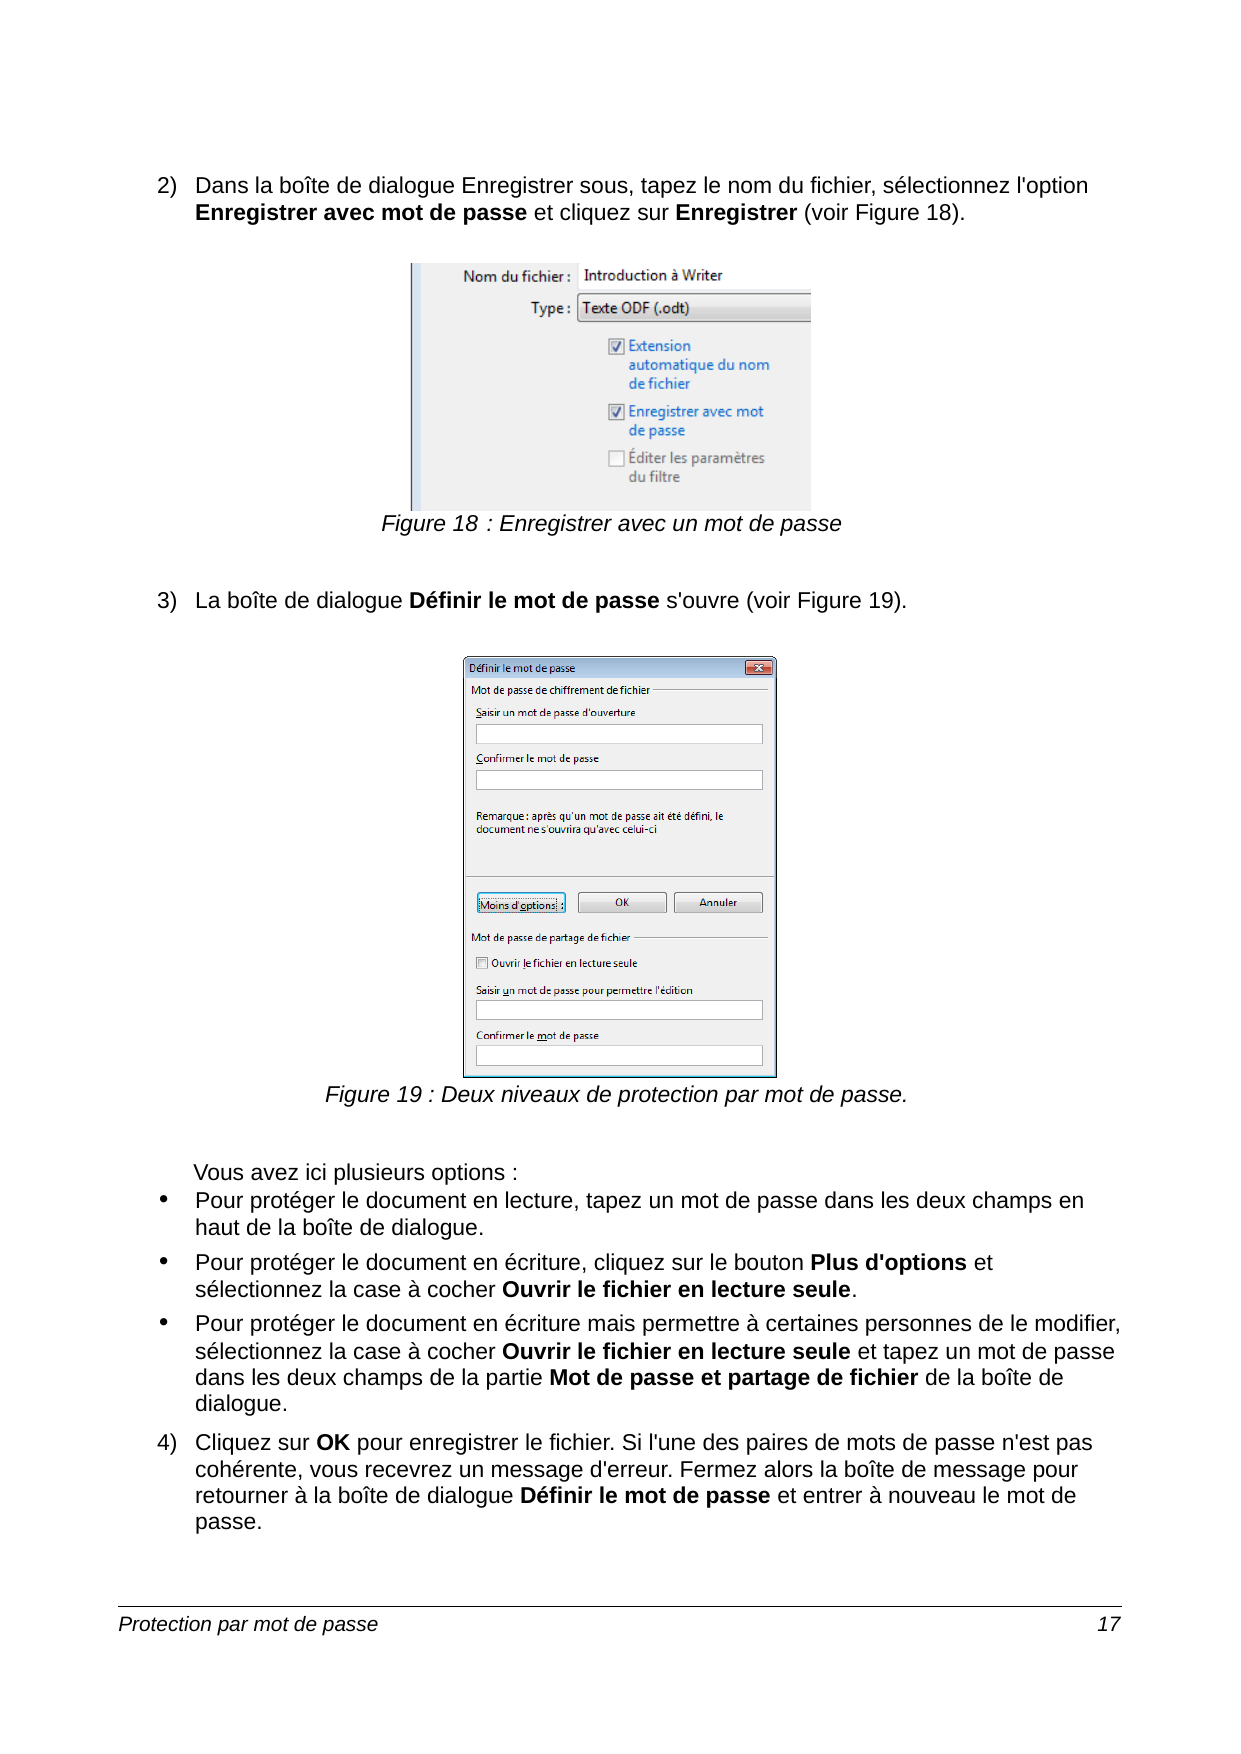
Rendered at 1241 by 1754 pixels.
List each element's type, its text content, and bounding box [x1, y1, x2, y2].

list Pour protéger le document en écriture mais permettre à certaines personnes de le modifier, sélectionnez la case à cocher Ouvrir le fichier en lecture seule et tapez un mot de passe dans les deux champs de la partie Mot de passe et partage de fichier de la boîte de dialogue. [156, 1308, 1122, 1417]
list La boîte de dialogue Définir le mot de passe s'ouvre (voir Figure 19). [177, 587, 1122, 613]
list Vous avez ici plusieurs options : [193, 1159, 1122, 1185]
list Dans la boîte de dialogue Enregistrer sous, tapez le nom du fichier, sélectionnez l'option Enregistrer avec mot de passe et cliquez sur Enregistrer (voir Figure 18). [177, 172, 1122, 225]
list Figure 19 : Deux niveaux de protection par mot de passe. [325, 652, 915, 1107]
list Pour protéger le document en écriture, cliquez sur le bouton Plus d'options et sélectionnez la case à cocher Ouvrir le fichier en lecture seule. [156, 1247, 1122, 1302]
picture [461, 652, 780, 1081]
picture [381, 263, 811, 511]
text Figure 18 : Enregistrer avec un mot de passe [381, 264, 859, 536]
list Pour protéger le document en lecture, tapez un mot de passe dans les deux champs en haut de la boîte de dialogue. [156, 1185, 1122, 1241]
list Cliquez sur OK pour enregistrer le fichier. Si l'une des paires de mots de passe n'est pas cohérente, vous recevrez un message d'erreur. Fermez alors la boîte de message pour retourner à la boîte de dialogue Définir le mot de passe et entrer à nouveau le mot de passe. [177, 1429, 1122, 1534]
